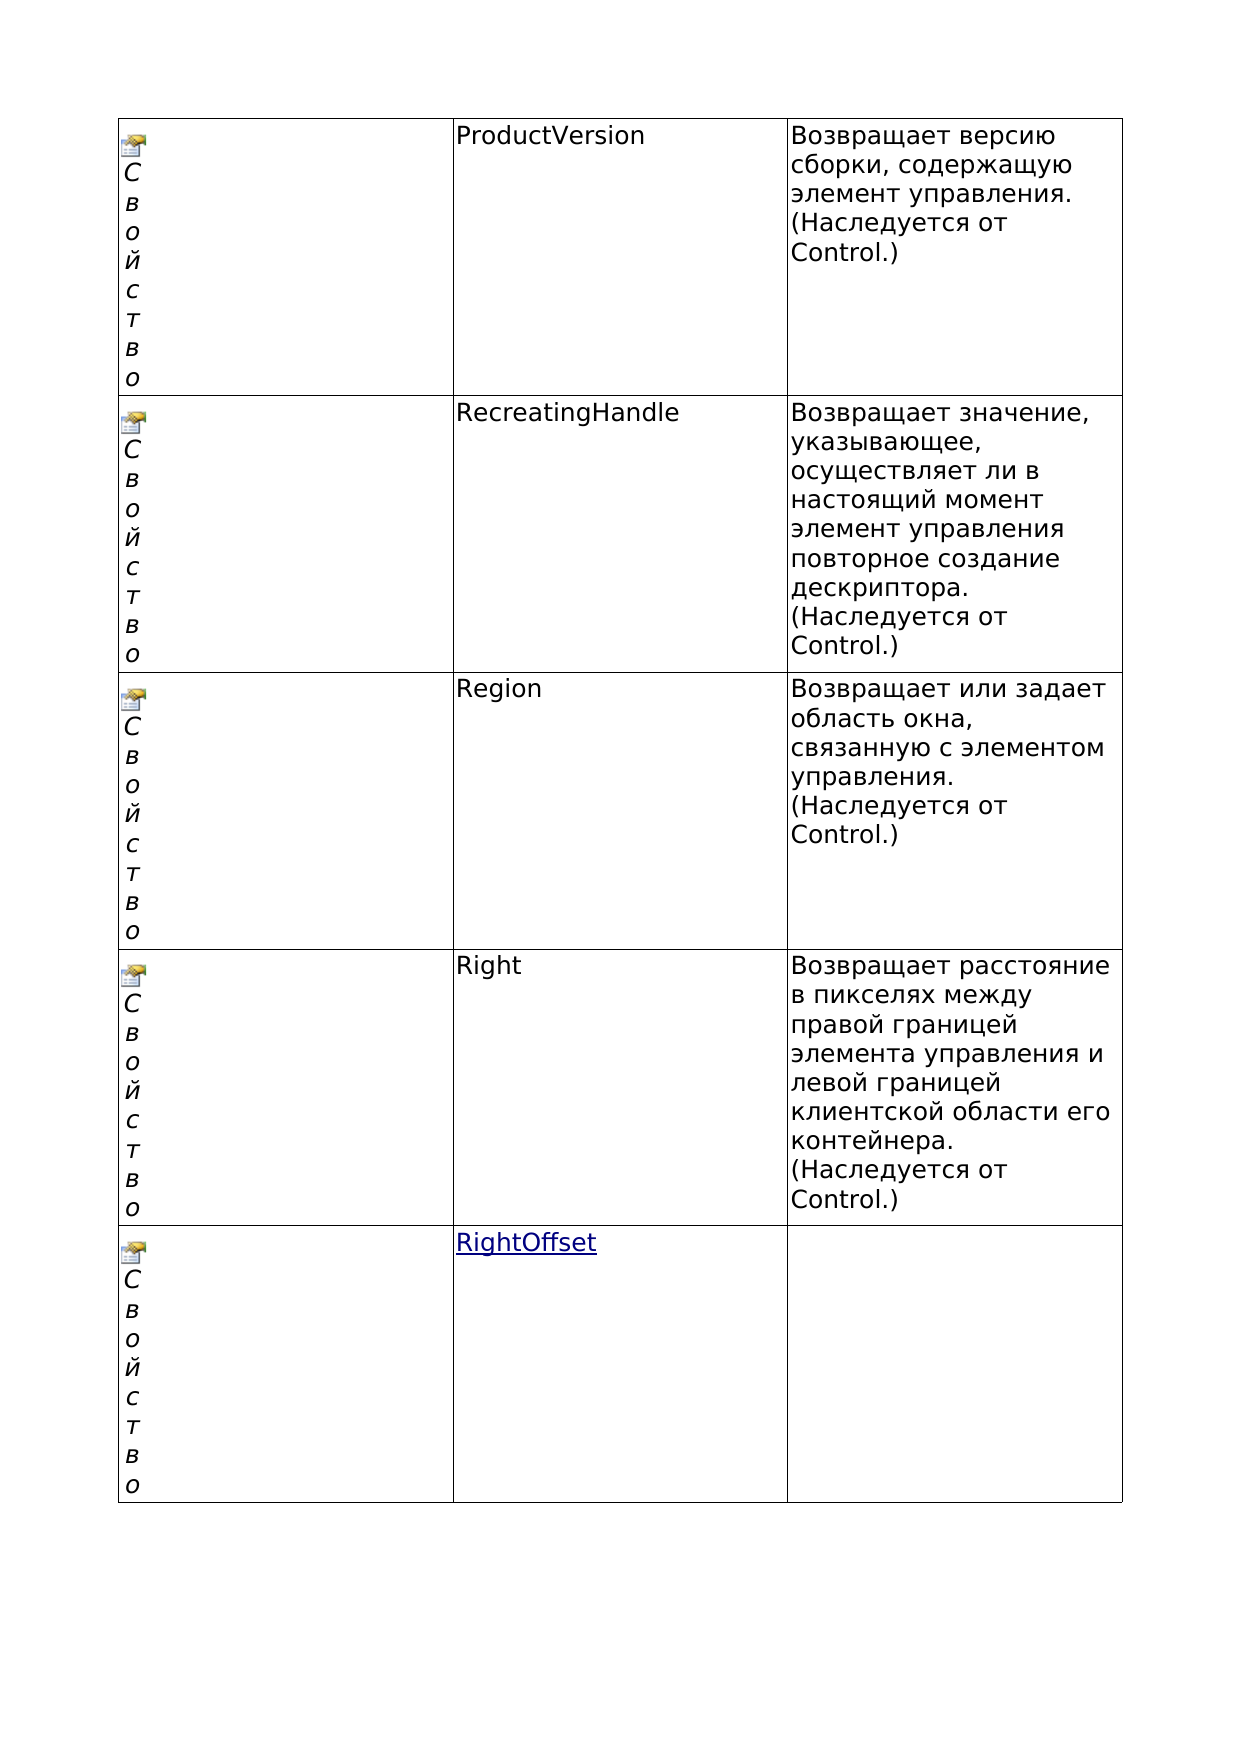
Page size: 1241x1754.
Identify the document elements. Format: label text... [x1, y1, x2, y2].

table_cell ProductVersion [454, 119, 787, 395]
picture [121, 687, 147, 713]
table_cell [119, 396, 453, 672]
table_cell [119, 1226, 453, 1502]
table_cell Возвращает расстояние в пикселях между правой границей элемента управления и левой границей клиентской области его контейнера. (Наследуется от Control.) [788, 950, 1122, 1225]
table_cell Возвращает версию сборки, содержащую элемент управления. (Наследуется от Control.) [788, 119, 1122, 395]
table_cell [119, 673, 453, 948]
picture [121, 410, 147, 436]
table_cell [119, 950, 453, 1225]
table_cell RecreatingHandle [454, 396, 787, 672]
table_cell Возвращает или задает область окна, связанную с элементом управления. (Наследуется от Control.) [788, 673, 1122, 948]
picture [121, 133, 147, 159]
picture [121, 963, 147, 989]
table_cell Region [454, 673, 787, 948]
table_cell [119, 119, 453, 395]
picture [121, 1240, 147, 1266]
table_cell [788, 1226, 1122, 1502]
table_cell Right [454, 950, 787, 1225]
table_cell Возвращает значение, указывающее, осуществляет ли в настоящий момент элемент управления повторное создание дескриптора. (Наследуется от Control.) [788, 396, 1122, 672]
table_cell RightOffset [454, 1226, 787, 1502]
